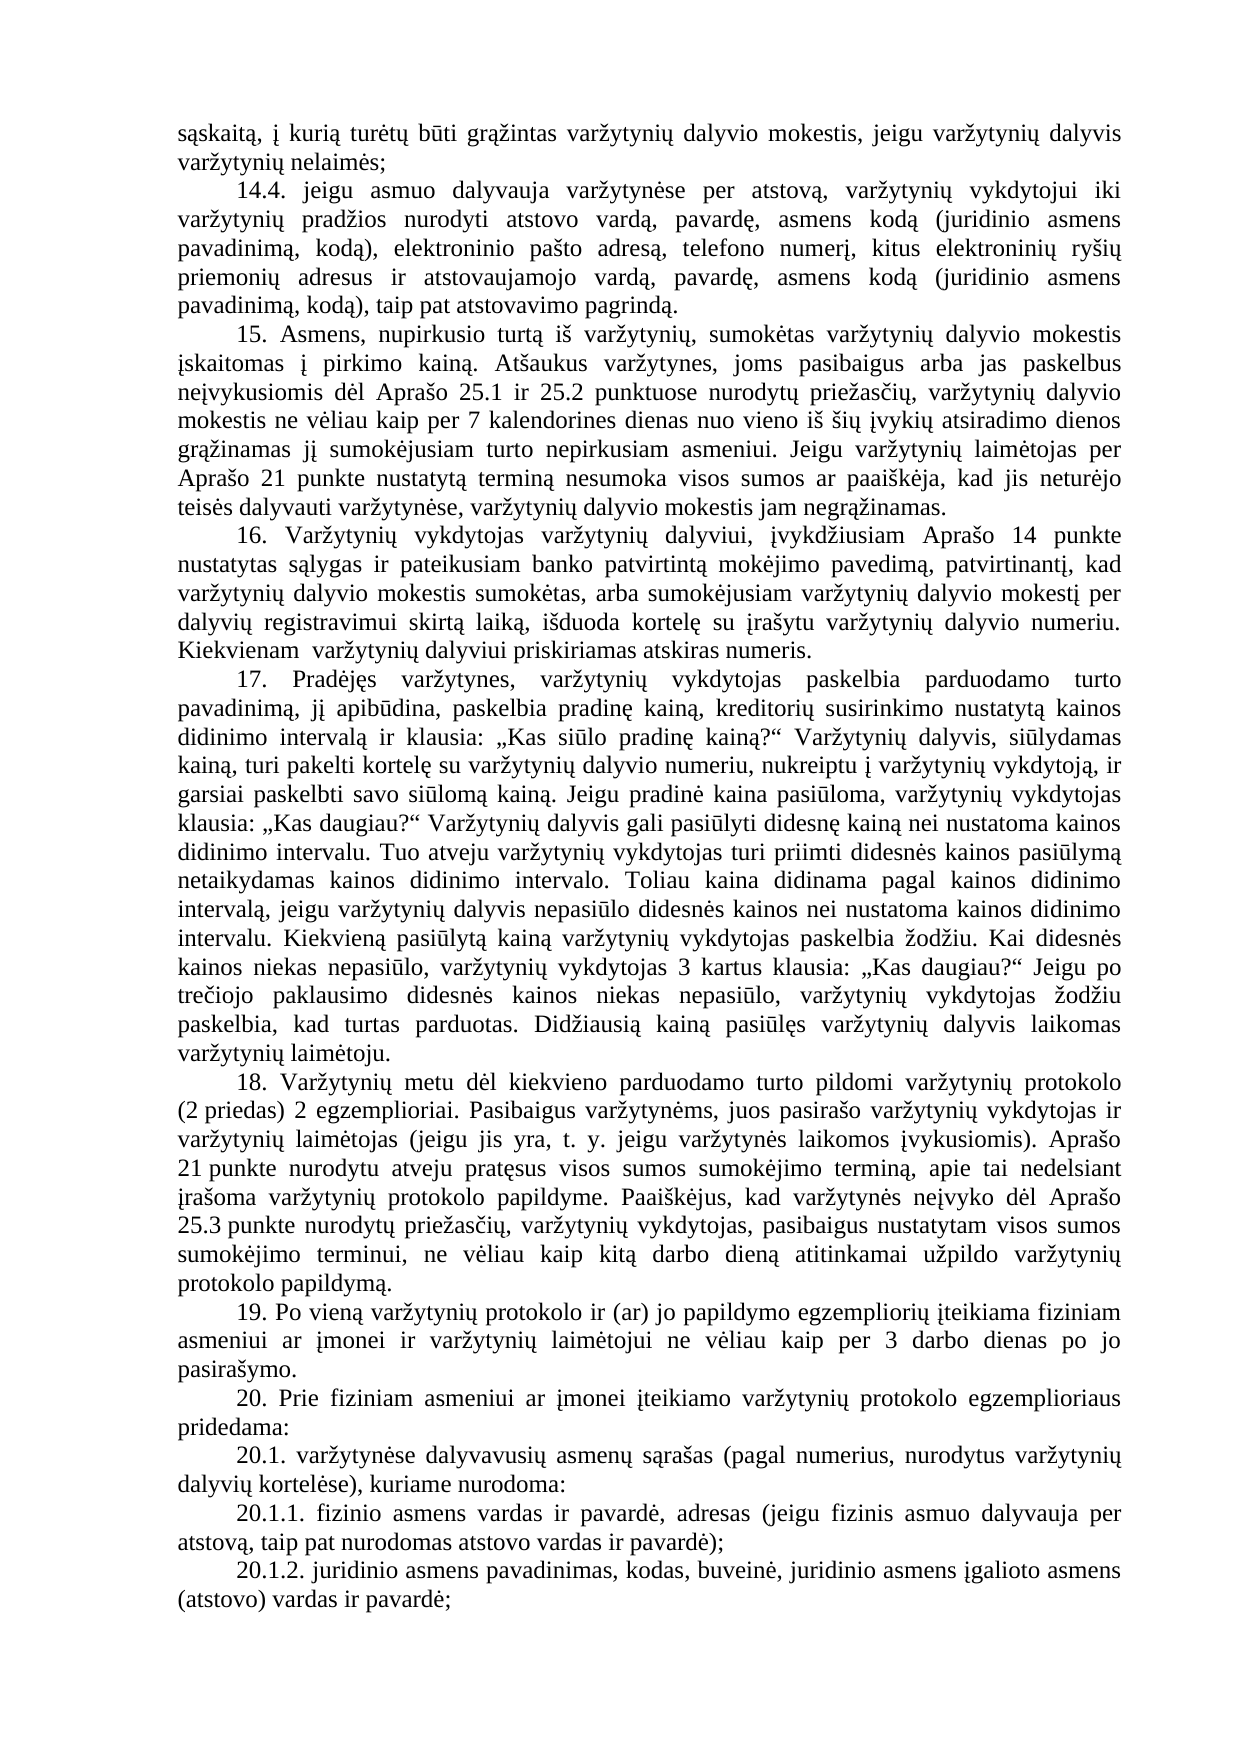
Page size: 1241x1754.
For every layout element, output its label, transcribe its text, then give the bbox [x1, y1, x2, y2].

text 20.1. varžytynėse dalyvavusių asmenų sąrašas (pagal numerius, nurodytus varžytynių dalyvių kortelėse), kuriame nurodoma: [177, 1441, 1122, 1498]
text 16. Varžytynių vykdytojas varžytynių dalyviui, įvykdžiusiam Aprašo 14 punkte nustatytas sąlygas ir pateikusiam banko patvirtintą mokėjimo pavedimą, patvirtinantį, kad varžytynių dalyvio mokestis sumokėtas, arba sumokėjusiam varžytynių dalyvio mokestį per dalyvių registravimui skirtą laiką, išduoda kortelę su įrašytu varžytynių dalyvio numeriu. Kiekvienam varžytynių dalyviui priskiriamas atskiras numeris. [177, 521, 1122, 664]
text 15. Asmens, nupirkusio turtą iš varžytynių, sumokėtas varžytynių dalyvio mokestis įskaitomas į pirkimo kainą. Atšaukus varžytynes, joms pasibaigus arba jas paskelbus neįvykusiomis dėl Aprašo 25.1 ir 25.2 punktuose nurodytų priežasčių, varžytynių dalyvio mokestis ne vėliau kaip per 7 kalendorines dienas nuo vieno iš šių įvykių atsiradimo dienos grąžinamas jį sumokėjusiam turto nepirkusiam asmeniui. Jeigu varžytynių laimėtojas per Aprašo 21 punkte nustatytą terminą nesumoka visos sumos ar paaiškėja, kad jis neturėjo teisės dalyvauti varžytynėse, varžytynių dalyvio mokestis jam negrąžinamas. [177, 319, 1122, 521]
text 17. Pradėjęs varžytynes, varžytynių vykdytojas paskelbia parduodamo turto pavadinimą, jį apibūdina, paskelbia pradinę kainą, kreditorių susirinkimo nustatytą kainos didinimo intervalą ir klausia: „Kas siūlo pradinę kainą?“ Varžytynių dalyvis, siūlydamas kainą, turi pakelti kortelę su varžytynių dalyvio numeriu, nukreiptu į varžytynių vykdytoją, ir garsiai paskelbti savo siūlomą kainą. Jeigu pradinė kaina pasiūloma, varžytynių vykdytojas klausia: „Kas daugiau?“ Varžytynių dalyvis gali pasiūlyti didesnę kainą nei nustatoma kainos didinimo intervalu. Tuo atveju varžytynių vykdytojas turi priimti didesnės kainos pasiūlymą netaikydamas kainos didinimo intervalo. Toliau kaina didinama pagal kainos didinimo intervalą, jeigu varžytynių dalyvis nepasiūlo didesnės kainos nei nustatoma kainos didinimo intervalu. Kiekvieną pasiūlytą kainą varžytynių vykdytojas paskelbia žodžiu. Kai didesnės kainos niekas nepasiūlo, varžytynių vykdytojas 3 kartus klausia: „Kas daugiau?“ Jeigu po trečiojo paklausimo didesnės kainos niekas nepasiūlo, varžytynių vykdytojas žodžiu paskelbia, kad turtas parduotas. Didžiausią kainą pasiūlęs varžytynių dalyvis laikomas varžytynių laimėtoju. [177, 664, 1122, 1067]
text 18. Varžytynių metu dėl kiekvieno parduodamo turto pildomi varžytynių protokolo (2 priedas) 2 egzemplioriai. Pasibaigus varžytynėms, juos pasirašo varžytynių vykdytojas ir varžytynių laimėtojas (jeigu jis yra, t. y. jeigu varžytynės laikomos įvykusiomis). Aprašo 21 punkte nurodytu atveju pratęsus visos sumos sumokėjimo terminą, apie tai nedelsiant įrašoma varžytynių protokolo papildyme. Paaiškėjus, kad varžytynės neįvyko dėl Aprašo 25.3 punkte nurodytų priežasčių, varžytynių vykdytojas, pasibaigus nustatytam visos sumos sumokėjimo terminui, ne vėliau kaip kitą darbo dieną atitinkamai užpildo varžytynių protokolo papildymą. [177, 1067, 1122, 1297]
text 20. Prie fiziniam asmeniui ar įmonei įteikiamo varžytynių protokolo egzemplioriaus pridedama: [177, 1383, 1122, 1441]
text 14.4. jeigu asmuo dalyvauja varžytynėse per atstovą, varžytynių vykdytojui iki varžytynių pradžios nurodyti atstovo vardą, pavardę, asmens kodą (juridinio asmens pavadinimą, kodą), elektroninio pašto adresą, telefono numerį, kitus elektroninių ryšių priemonių adresus ir atstovaujamojo vardą, pavardę, asmens kodą (juridinio asmens pavadinimą, kodą), taip pat atstovavimo pagrindą. [177, 176, 1122, 319]
text 19. Po vieną varžytynių protokolo ir (ar) jo papildymo egzempliorių įteikiama fiziniam asmeniui ar įmonei ir varžytynių laimėtojui ne vėliau kaip per 3 darbo dienas po jo pasirašymo. [177, 1297, 1122, 1383]
text 20.1.2. juridinio asmens pavadinimas, kodas, buveinė, juridinio asmens įgalioto asmens (atstovo) vardas ir pavardė; [177, 1556, 1122, 1613]
text 20.1.1. fizinio asmens vardas ir pavardė, adresas (jeigu fizinis asmuo dalyvauja per atstovą, taip pat nurodomas atstovo vardas ir pavardė); [177, 1498, 1122, 1556]
text sąskaitą, į kurią turėtų būti grąžintas varžytynių dalyvio mokestis, jeigu varžytynių dalyvis varžytynių nelaimės; [177, 118, 1122, 176]
